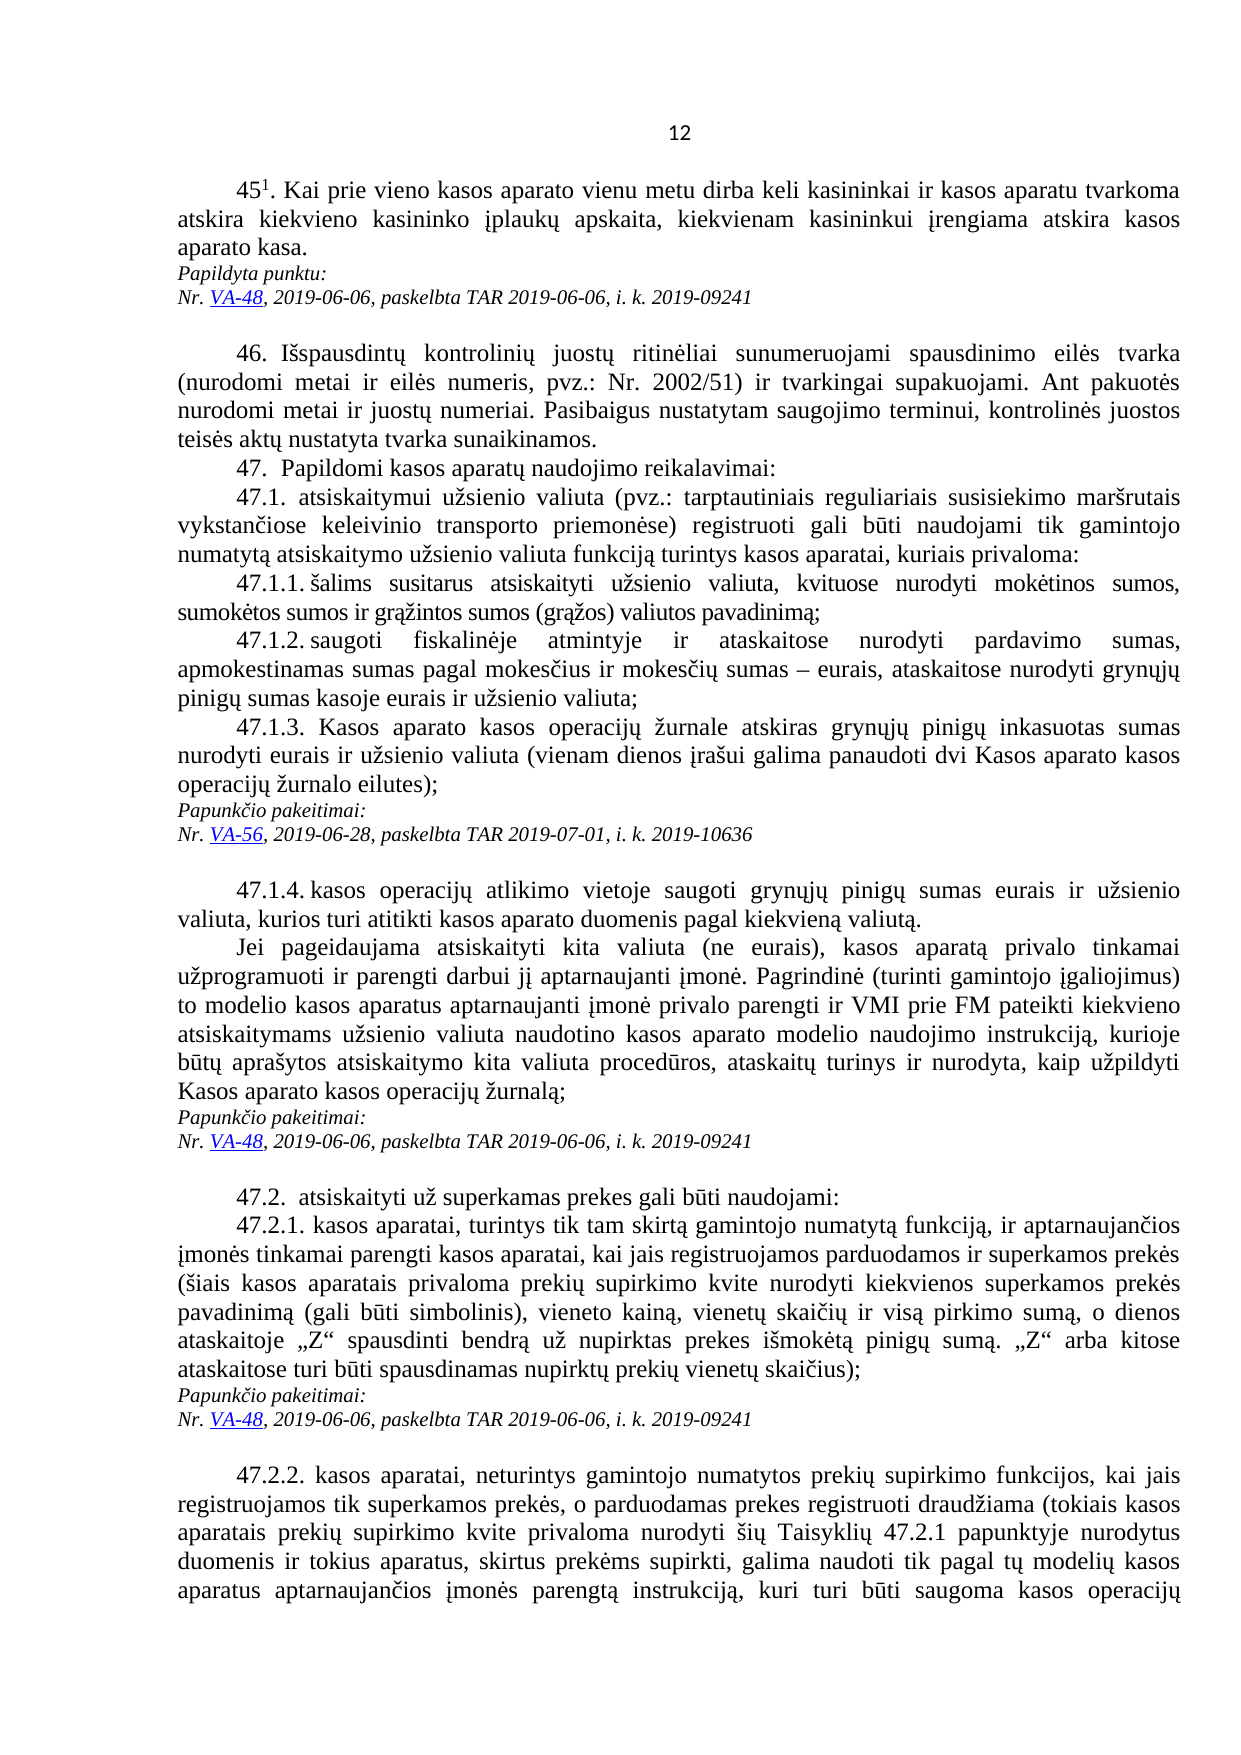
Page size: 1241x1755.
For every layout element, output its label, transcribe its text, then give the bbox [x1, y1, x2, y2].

text Nr. VA-48, 2019-06-06, paskelbta TAR 2019-06-06, i. k. 2019-09241 [177, 285, 1181, 309]
text 47.1.2. saugoti fiskalinėje atmintyje ir ataskaitose nurodyti pardavimo sumas, apmokestinamas sumas pagal mokesčius ir mokesčių sumas – eurais, ataskaitose nurodyti grynųjų pinigų sumas kasoje eurais ir užsienio valiuta; [177, 626, 1181, 712]
text Nr. VA-56, 2019-06-28, paskelbta TAR 2019-07-01, i. k. 2019-10636 [177, 822, 1181, 846]
text 47.1.3. Kasos aparato kasos operacijų žurnale atskiras grynųjų pinigų inkasuotas sumas nurodyti eurais ir užsienio valiuta (vienam dienos įrašui galima panaudoti dvi Kasos aparato kasos operacijų žurnalo eilutes); [177, 712, 1181, 798]
text 47. Papildomi kasos aparatų naudojimo reikalavimai: [177, 453, 1181, 482]
text Nr. VA-48, 2019-06-06, paskelbta TAR 2019-06-06, i. k. 2019-09241 [177, 1129, 1181, 1153]
text Nr. VA-48, 2019-06-06, paskelbta TAR 2019-06-06, i. k. 2019-09241 [177, 1407, 1181, 1431]
text 47.2.1. kasos aparatai, turintys tik tam skirtą gamintojo numatytą funkciją, ir aptarnaujančios įmonės tinkamai parengti kasos aparatai, kai jais registruojamos parduodamos ir superkamos prekės (šiais kasos aparatais privaloma prekių supirkimo kvite nurodyti kiekvienos superkamos prekės pavadinimą (gali būti simbolinis), vieneto kainą, vienetų skaičių ir visą pirkimo sumą, o dienos ataskaitoje „Z“ spausdinti bendrą už nupirktas prekes išmokėtą pinigų sumą. „Z“ arba kitose ataskaitose turi būti spausdinamas nupirktų prekių vienetų skaičius); [177, 1211, 1181, 1383]
text Jei pageidaujama atsiskaityti kita valiuta (ne eurais), kasos aparatą privalo tinkamai užprogramuoti ir parengti darbui jį aptarnaujanti įmonė. Pagrindinė (turinti gamintojo įgaliojimus) to modelio kasos aparatus aptarnaujanti įmonė privalo parengti ir VMI prie FM pateikti kiekvieno atsiskaitymams užsienio valiuta naudotino kasos aparato modelio naudojimo instrukciją, kurioje būtų aprašytos atsiskaitymo kita valiuta procedūros, ataskaitų turinys ir nurodyta, kaip užpildyti Kasos aparato kasos operacijų žurnalą; [177, 932, 1181, 1105]
text 47.1.1. šalims susitarus atsiskaityti užsienio valiuta, kvituose nurodyti mokėtinos sumos, sumokėtos sumos ir grąžintos sumos (grąžos) valiutos pavadinimą; [177, 568, 1181, 626]
text Papunkčio pakeitimai: [177, 1105, 1181, 1129]
text 47.2.2. kasos aparatai, neturintys gamintojo numatytos prekių supirkimo funkcijos, kai jais registruojamos tik superkamos prekės, o parduodamas prekes registruoti draudžiama (tokiais kasos aparatais prekių supirkimo kvite privaloma nurodyti šių Taisyklių 47.2.1 papunktyje nurodytus duomenis ir tokius aparatus, skirtus prekėms supirkti, galima naudoti tik pagal tų modelių kasos aparatus aptarnaujančios įmonės parengtą instrukciją, kuri turi būti saugoma kasos operacijų [177, 1460, 1181, 1604]
text 47.1.4. kasos operacijų atlikimo vietoje saugoti grynųjų pinigų sumas eurais ir užsienio valiuta, kurios turi atitikti kasos aparato duomenis pagal kiekvieną valiutą. [177, 875, 1181, 932]
text 46. Išspausdintų kontrolinių juostų ritinėliai sunumeruojami spausdinimo eilės tvarka (nurodomi metai ir eilės numeris, pvz.: Nr. 2002/51) ir tvarkingai supakuojami. Ant pakuotės nurodomi metai ir juostų numeriai. Pasibaigus nustatytam saugojimo terminui, kontrolinės juostos teisės aktų nustatyta tvarka sunaikinamos. [177, 338, 1181, 453]
text 47.1. atsiskaitymui užsienio valiuta (pvz.: tarptautiniais reguliariais susisiekimo maršrutais vykstančiose keleivinio transporto priemonėse) registruoti gali būti naudojami tik gamintojo numatytą atsiskaitymo užsienio valiuta funkciją turintys kasos aparatai, kuriais privaloma: [177, 482, 1181, 568]
text Papildyta punktu: [177, 261, 1181, 285]
text Papunkčio pakeitimai: [177, 1383, 1181, 1407]
text Papunkčio pakeitimai: [177, 798, 1181, 822]
text 451. Kai prie vieno kasos aparato vienu metu dirba keli kasininkai ir kasos aparatu tvarkoma atskira kiekvieno kasininko įplaukų apskaita, kiekvienam kasininkui įrengiama atskira kasos aparato kasa. [177, 175, 1181, 261]
text 47.2. atsiskaityti už superkamas prekes gali būti naudojami: [177, 1182, 1181, 1211]
